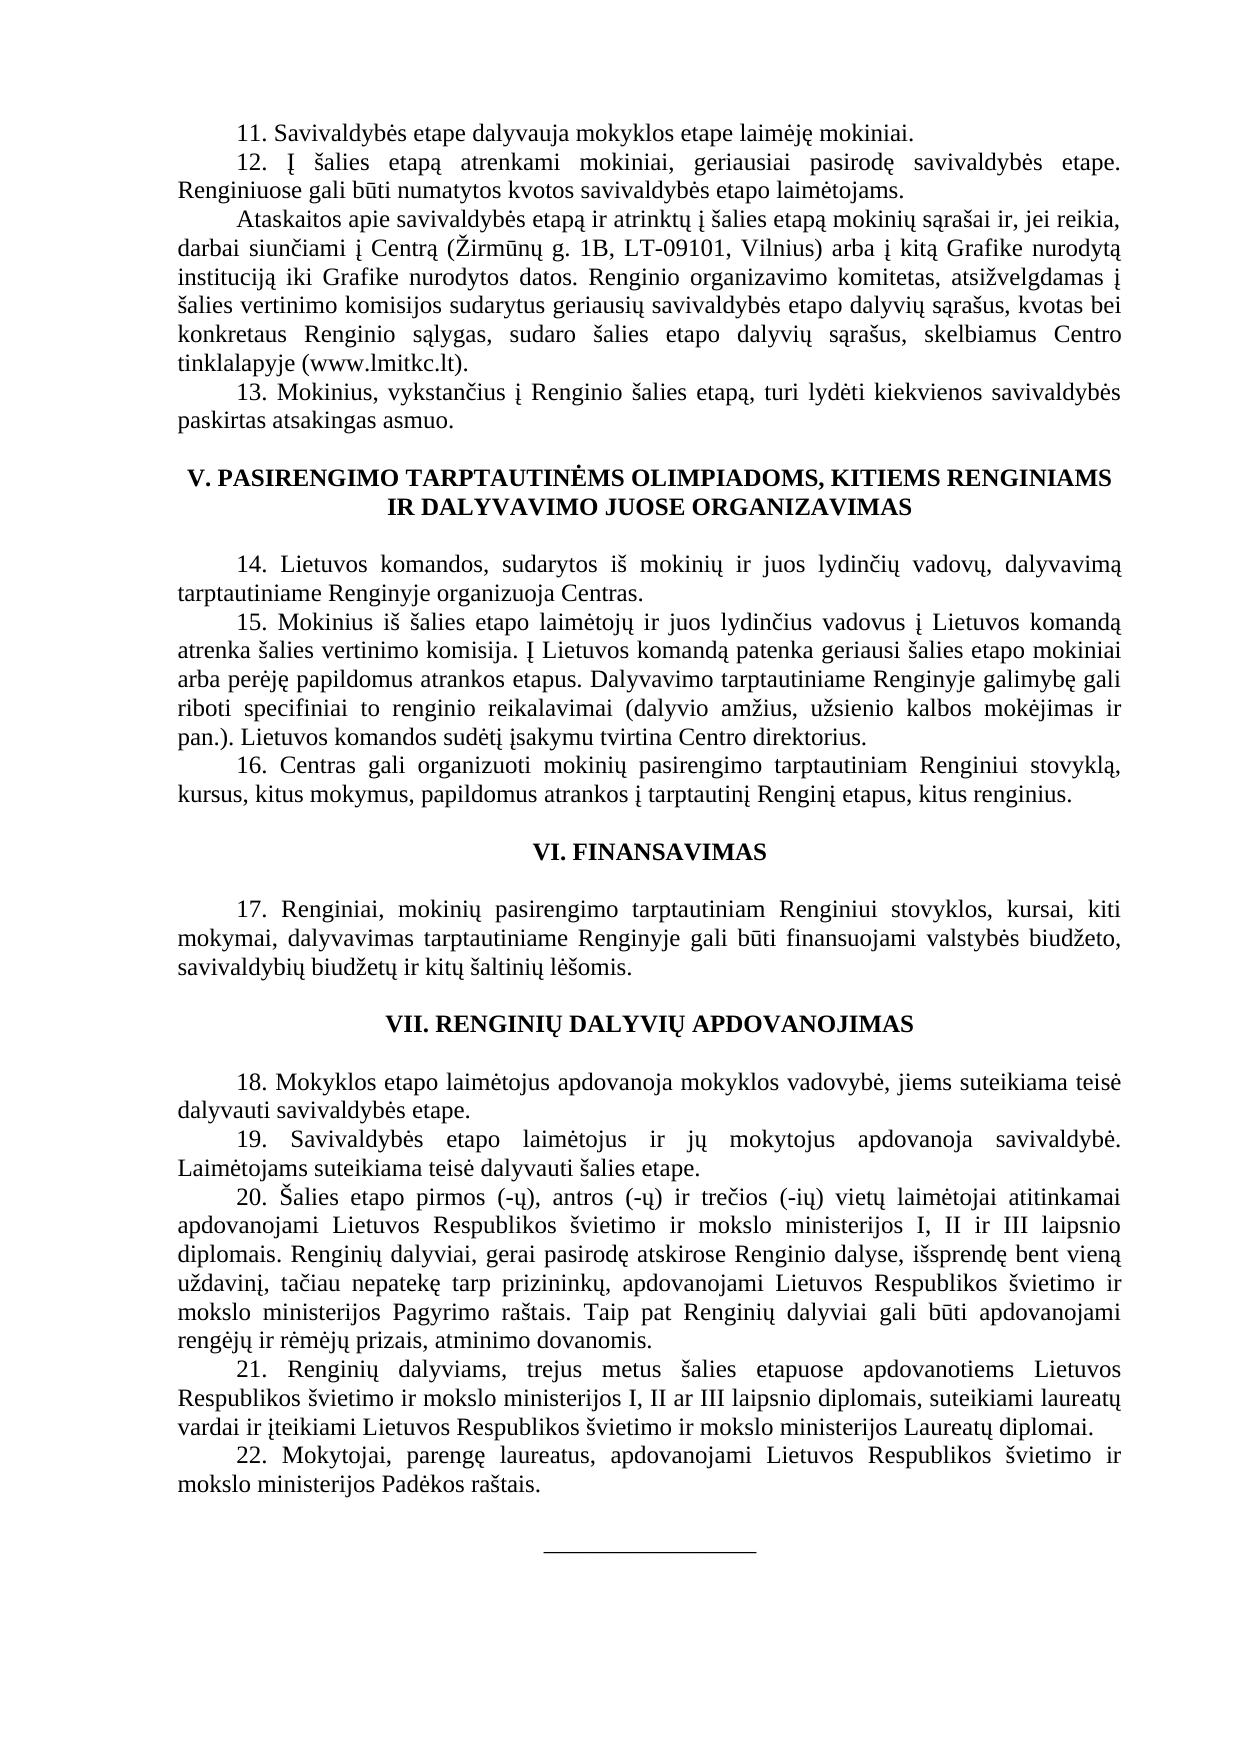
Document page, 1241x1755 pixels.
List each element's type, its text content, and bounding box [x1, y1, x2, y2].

text 13. Mokinius, vykstančius į Renginio šalies etapą, turi lydėti kiekvienos savivaldybės paskirtas atsakingas asmuo. [177, 377, 1122, 434]
text 11. Savivaldybės etape dalyvauja mokyklos etape laimėję mokiniai. [177, 118, 1122, 147]
text 12. Į šalies etapą atrenkami mokiniai, geriausiai pasirodę savivaldybės etape. Renginiuose gali būti numatytos kvotos savivaldybės etapo laimėtojams. [177, 147, 1122, 204]
text 21. Renginių dalyviams, trejus metus šalies etapuose apdovanotiems Lietuvos Respublikos švietimo ir mokslo ministerijos I, II ar III laipsnio diplomais, suteikiami laureatų vardai ir įteikiami Lietuvos Respublikos švietimo ir mokslo ministerijos Laureatų diplomai. [177, 1354, 1122, 1441]
text 17. Renginiai, mokinių pasirengimo tarptautiniam Renginiui stovyklos, kursai, kiti mokymai, dalyvavimas tarptautiniame Renginyje gali būti finansuojami valstybės biudžeto, savivaldybių biudžetų ir kitų šaltinių lėšomis. [177, 894, 1122, 981]
text 15. Mokinius iš šalies etapo laimėtojų ir juos lydinčius vadovus į Lietuvos komandą atrenka šalies vertinimo komisija. Į Lietuvos komandą patenka geriausi šalies etapo mokiniai arba perėję papildomus atrankos etapus. Dalyvavimo tarptautiniame Renginyje galimybę gali riboti specifiniai to renginio reikalavimai (dalyvio amžius, užsienio kalbos mokėjimas ir pan.). Lietuvos komandos sudėtį įsakymu tvirtina Centro direktorius. [177, 607, 1122, 751]
text Ataskaitos apie savivaldybės etapą ir atrinktų į šalies etapą mokinių sąrašai ir, jei reikia, darbai siunčiami į Centrą (Žirmūnų g. 1B, LT-09101, Vilnius) arba į kitą Grafike nurodytą instituciją iki Grafike nurodytos datos. Renginio organizavimo komitetas, atsižvelgdamas į šalies vertinimo komisijos sudarytus geriausių savivaldybės etapo dalyvių sąrašus, kvotas bei konkretaus Renginio sąlygas, sudaro šalies etapo dalyvių sąrašus, skelbiamus Centro tinklalapyje (www.lmitkc.lt). [177, 204, 1122, 377]
text 19. Savivaldybės etapo laimėtojus ir jų mokytojus apdovanoja savivaldybė. Laimėtojams suteikiama teisė dalyvauti šalies etape. [177, 1124, 1122, 1182]
text 22. Mokytojai, parengę laureatus, apdovanojami Lietuvos Respublikos švietimo ir mokslo ministerijos Padėkos raštais. [177, 1441, 1122, 1498]
text V. PASIRENGIMO TARPTAUTINĖMS OLIMPIADOMS, KITIEMS RENGINIAMS IR DALYVAVIMO JUOSE ORGANIZAVIMAS [177, 463, 1122, 521]
text 16. Centras gali organizuoti mokinių pasirengimo tarptautiniam Renginiui stovyklą, kursus, kitus mokymus, papildomus atrankos į tarptautinį Renginį etapus, kitus renginius. [177, 751, 1122, 808]
text VI. FINANSAVIMAS [177, 837, 1122, 866]
text 14. Lietuvos komandos, sudarytos iš mokinių ir juos lydinčių vadovų, dalyvavimą tarptautiniame Renginyje organizuoja Centras. [177, 549, 1122, 607]
text _________________ [177, 1527, 1122, 1556]
text VII. RENGINIŲ DALYVIŲ APDOVANOJIMAS [177, 1009, 1122, 1038]
text 20. Šalies etapo pirmos (-ų), antros (-ų) ir trečios (-ių) vietų laimėtojai atitinkamai apdovanojami Lietuvos Respublikos švietimo ir mokslo ministerijos I, II ir III laipsnio diplomais. Renginių dalyviai, gerai pasirodę atskirose Renginio dalyse, išsprendę bent vieną uždavinį, tačiau nepatekę tarp prizininkų, apdovanojami Lietuvos Respublikos švietimo ir mokslo ministerijos Pagyrimo raštais. Taip pat Renginių dalyviai gali būti apdovanojami rengėjų ir rėmėjų prizais, atminimo dovanomis. [177, 1182, 1122, 1354]
text 18. Mokyklos etapo laimėtojus apdovanoja mokyklos vadovybė, jiems suteikiama teisė dalyvauti savivaldybės etape. [177, 1067, 1122, 1124]
